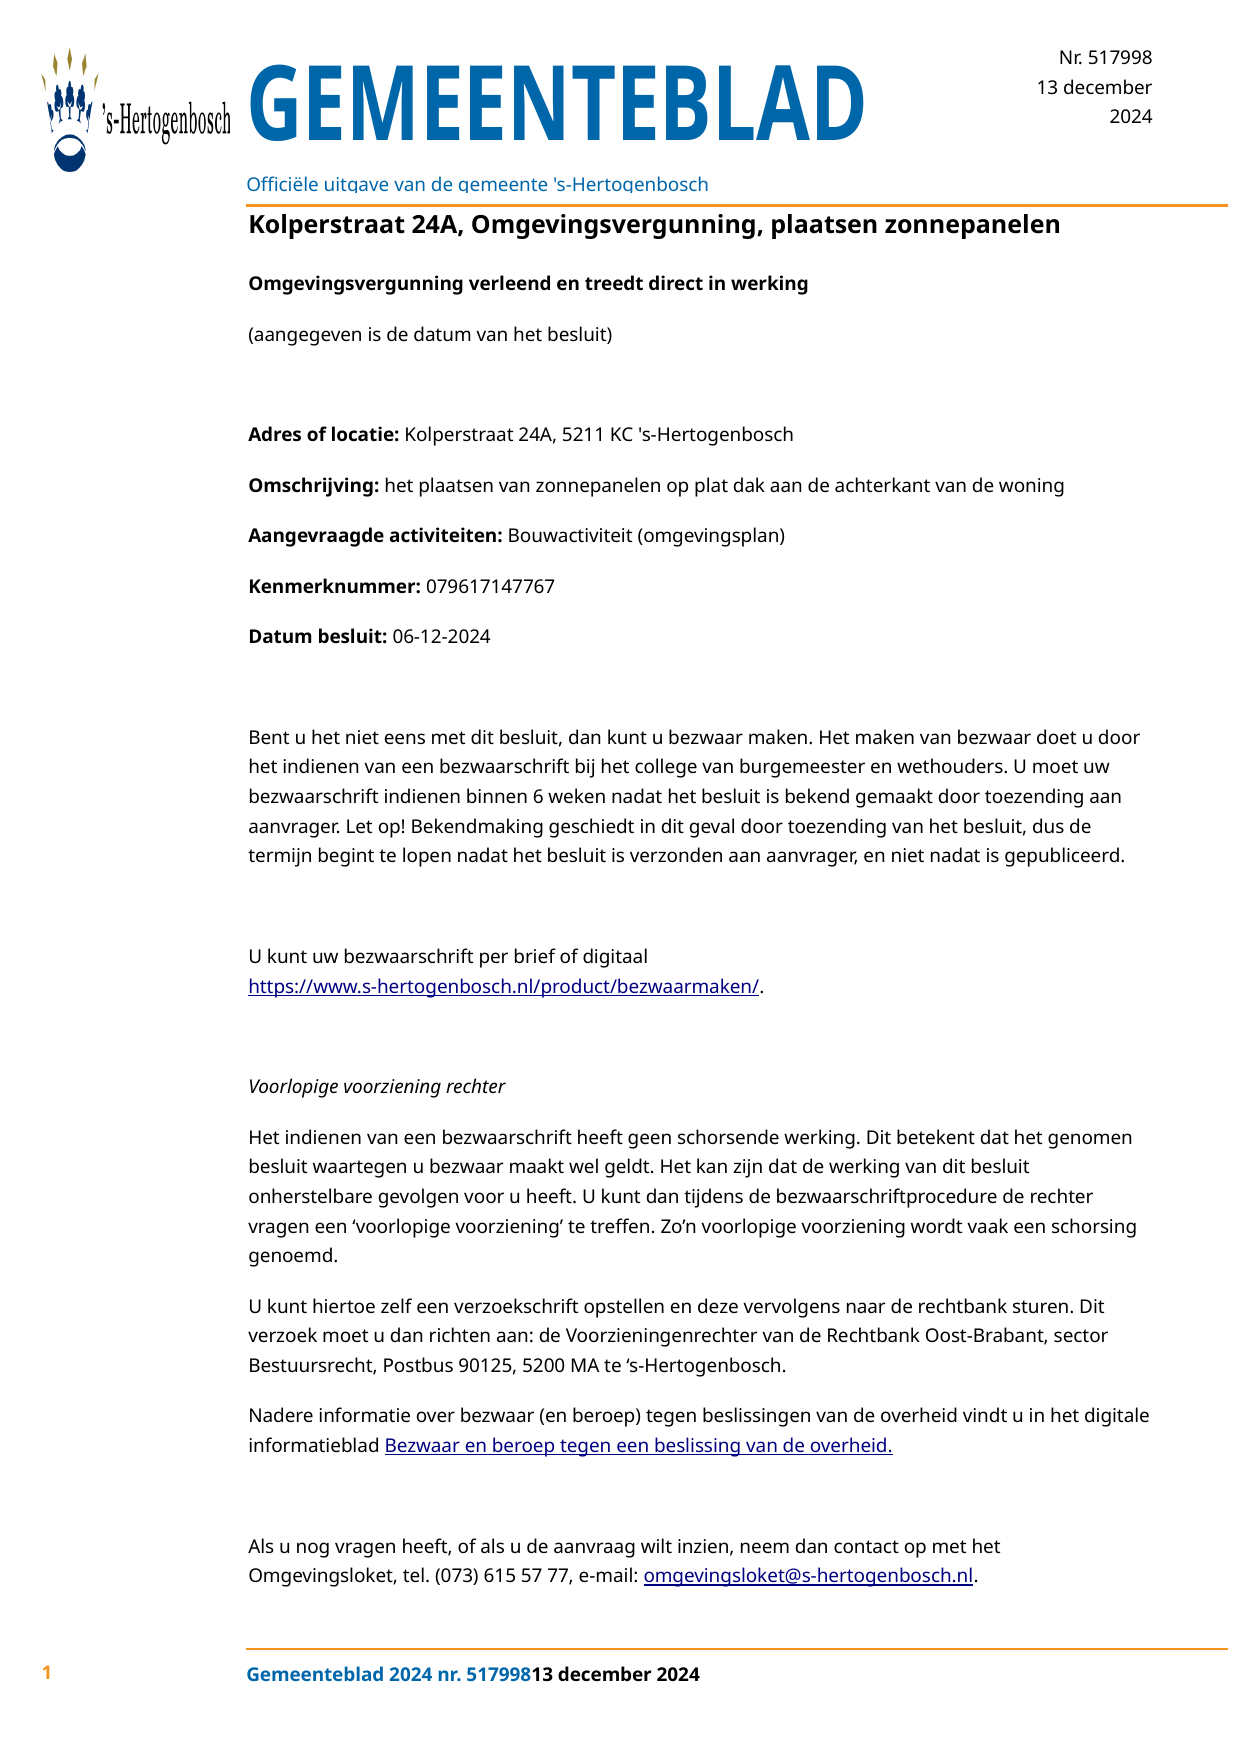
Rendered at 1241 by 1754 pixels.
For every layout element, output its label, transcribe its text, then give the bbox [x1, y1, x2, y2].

text Omgevingsvergunning verleend en treedt direct in werking [248, 270, 1152, 296]
text Aangevraagde activiteiten: Bouwactiviteit (omgevingsplan) [248, 522, 1152, 548]
text (aangegeven is de datum van het besluit) [248, 321, 1152, 346]
text Voorlopige voorziening rechter [248, 1074, 1152, 1099]
text Omschrijving: het plaatsen van zonnepanelen op plat dak aan de achterkant van de woning [248, 472, 1152, 498]
text Bent u het niet eens met dit besluit, dan kunt u bezwaar maken. Het maken van bezwaar doet u door het indienen van een bezwaarschrift bij het college van burgemeester en wethouders. U moet uw bezwaarschrift indienen binnen 6 weken nadat het besluit is bekend gemaakt door toezending aan aanvrager. Let op! Bekendmaking geschiedt in dit geval door toezending van het besluit, dus de termijn begint te lopen nadat het besluit is verzonden aan aanvrager, en niet nadat is gepubliceerd. [248, 724, 1152, 868]
text Nadere informatie over bezwaar (en beroep) tegen beslissingen van de overheid vindt u in het digitale informatieblad Bezwaar en beroep tegen een beslissing van de overheid. [248, 1402, 1152, 1458]
text U kunt hiertoe zelf een verzoekschrift opstellen en deze vervolgens naar de rechtbank sturen. Dit verzoek moet u dan richten aan: de Voorzieningenrechter van de Rechtbank Oost-Brabant, sector Bestuursrecht, Postbus 90125, 5200 MA te ‘s-Hertogenbosch. [248, 1293, 1152, 1378]
text Adres of locatie: Kolperstraat 24A, 5211 KC 's-Hertogenbosch [248, 422, 1152, 447]
text Als u nog vragen heeft, of als u de aanvraag wilt inzien, neem dan contact op met het Omgevingsloket, tel. (073) 615 57 77, e-mail: omgevingsloket@s-hertogenbosch.nl. [248, 1533, 1152, 1588]
text Datum besluit: 06-12-2024 [248, 623, 1152, 649]
text Kolperstraat 24A, Omgevingsvergunning, plaatsen zonnepanelen [248, 207, 1152, 241]
picture [41, 47, 231, 172]
text U kunt uw bezwaarschrift per brief of digitaal https://www.s-hertogenbosch.nl/product/bezwaarmaken/. [248, 943, 1152, 998]
text Het indienen van een bezwaarschrift heeft geen schorsende werking. Dit betekent dat het genomen besluit waartegen u bezwaar maakt wel geldt. Het kan zijn dat de werking van dit besluit onherstelbare gevolgen voor u heeft. U kunt dan tijdens de bezwaarschriftprocedure de rechter vragen een ‘voorlopige voorziening’ te treffen. Zo’n voorlopige voorziening wordt vaak een schorsing genoemd. [248, 1124, 1152, 1268]
text Kenmerknummer: 079617147767 [248, 573, 1152, 598]
